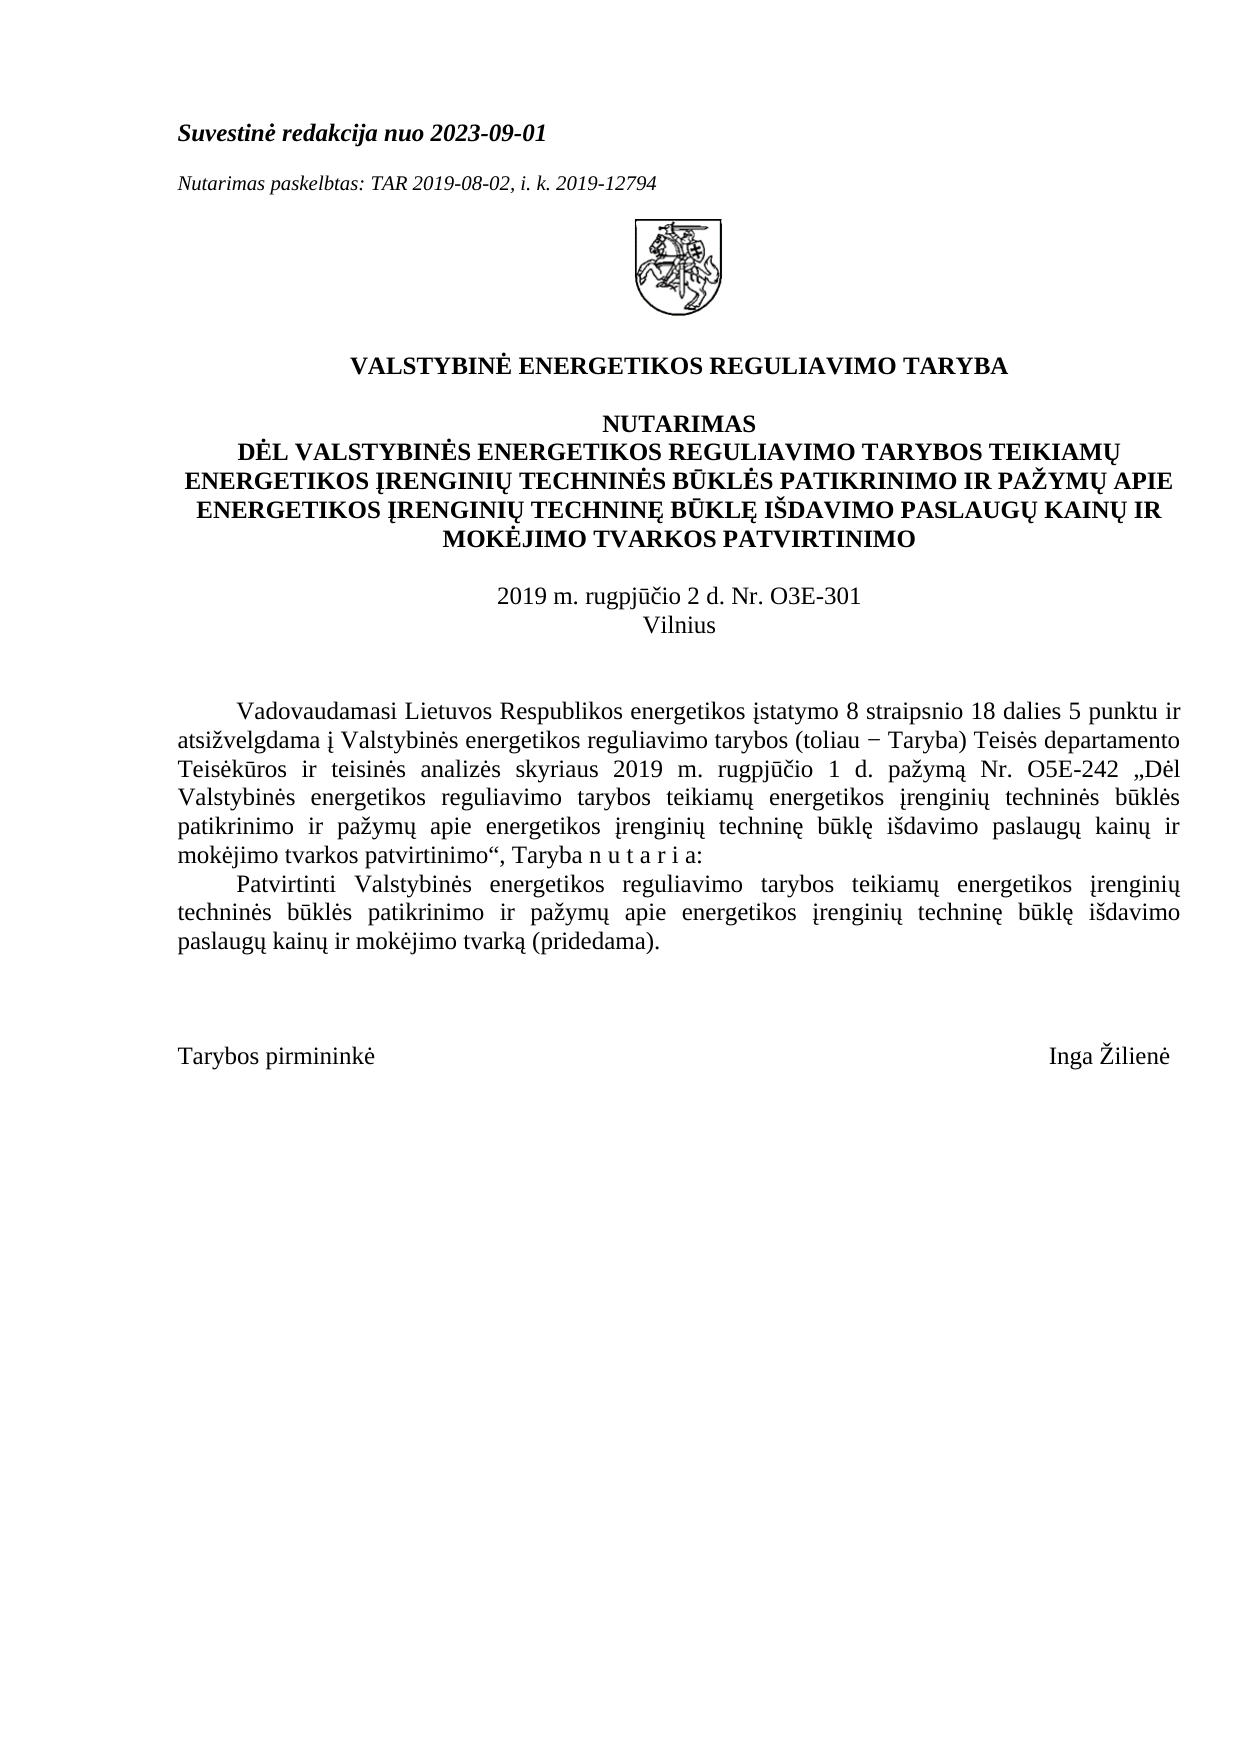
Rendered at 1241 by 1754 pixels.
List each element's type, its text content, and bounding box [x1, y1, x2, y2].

text Vadovaudamasi Lietuvos Respublikos energetikos įstatymo 8 straipsnio 18 dalies 5 punktu ir atsižvelgdama į Valstybinės energetikos reguliavimo tarybos (toliau − Taryba) Teisės departamento Teisėkūros ir teisinės analizės skyriaus 2019 m. rugpjūčio 1 d. pažymą Nr. O5E-242 „Dėl Valstybinės energetikos reguliavimo tarybos teikiamų energetikos įrenginių techninės būklės patikrinimo ir pažymų apie energetikos įrenginių techninę būklę išdavimo paslaugų kainų ir mokėjimo tvarkos patvirtinimo“, Taryba n u t a r i a: [177, 696, 1181, 869]
text Patvirtinti Valstybinės energetikos reguliavimo tarybos teikiamų energetikos įrenginių techninės būklės patikrinimo ir pažymų apie energetikos įrenginių techninę būklę išdavimo paslaugų kainų ir mokėjimo tvarką (pridedama). [177, 869, 1181, 955]
text NUTARIMAS [177, 409, 1181, 437]
text Vilnius [177, 610, 1181, 639]
text Suvestinė redakcija nuo 2023-09-01 [177, 118, 1181, 147]
text Nutarimas paskelbtas: TAR 2019-08-02, i. k. 2019-12794 [177, 171, 1181, 195]
text DĖL VALSTYBINĖS ENERGETIKOS REGULIAVIMO TARYBOS teikiamų energetikos įrenginių techninės būklės patikrinimo ir pažymų apie energetikos įrenginių techninę būklę išdavimo paslaugų KAINŲ IR MOKĖJIMO TVARKOS PATVIRTINIMO [177, 437, 1181, 552]
text 2019 m. rugpjūčio 2 d. Nr. O3E-301 [177, 581, 1181, 610]
text Tarybos pirmininkė Inga Žilienė [177, 1041, 1181, 1070]
text VALSTYBINĖ ENERGETIKOS REGULIAVIMO TARYBA [177, 351, 1181, 380]
